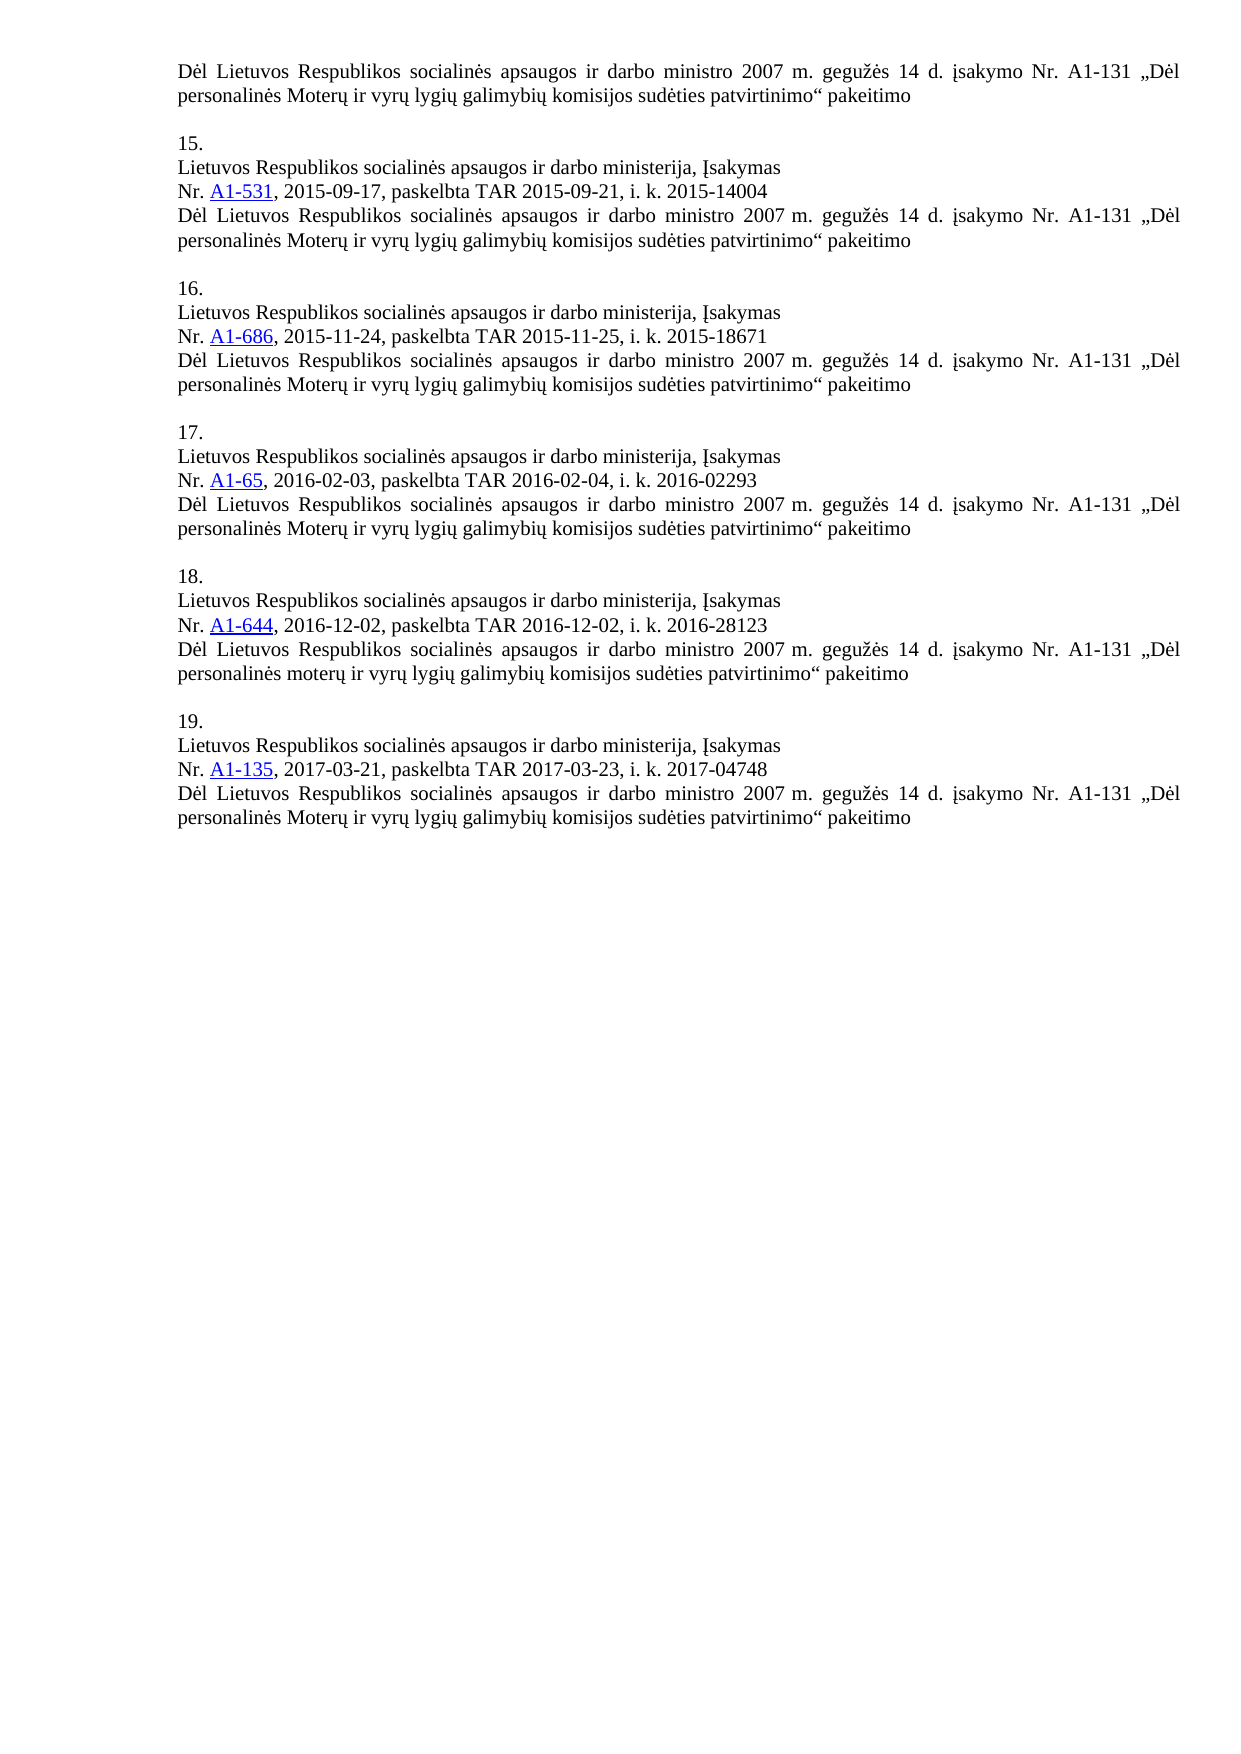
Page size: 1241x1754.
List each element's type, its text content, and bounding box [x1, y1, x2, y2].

text Dėl Lietuvos Respublikos socialinės apsaugos ir darbo ministro 2007 m. gegužės 14 d. įsakymo Nr. A1-131 „Dėl personalinės Moterų ir vyrų lygių galimybių komisijos sudėties patvirtinimo“ pakeitimo [177, 492, 1181, 540]
text Lietuvos Respublikos socialinės apsaugos ir darbo ministerija, Įsakymas [177, 444, 1181, 468]
text 17. [177, 420, 1181, 444]
text 18. [177, 564, 1181, 588]
text Lietuvos Respublikos socialinės apsaugos ir darbo ministerija, Įsakymas [177, 155, 1181, 179]
text Nr. A1-644, 2016-12-02, paskelbta TAR 2016-12-02, i. k. 2016-28123 [177, 612, 1181, 637]
text Nr. A1-531, 2015-09-17, paskelbta TAR 2015-09-21, i. k. 2015-14004 [177, 179, 1181, 203]
text 16. [177, 276, 1181, 300]
text Lietuvos Respublikos socialinės apsaugos ir darbo ministerija, Įsakymas [177, 733, 1181, 757]
text Dėl Lietuvos Respublikos socialinės apsaugos ir darbo ministro 2007 m. gegužės 14 d. įsakymo Nr. A1-131 „Dėl personalinės moterų ir vyrų lygių galimybių komisijos sudėties patvirtinimo“ pakeitimo [177, 637, 1181, 685]
text 15. [177, 131, 1181, 155]
text Dėl Lietuvos Respublikos socialinės apsaugos ir darbo ministro 2007 m. gegužės 14 d. įsakymo Nr. A1-131 „Dėl personalinės Moterų ir vyrų lygių galimybių komisijos sudėties patvirtinimo“ pakeitimo [177, 348, 1181, 396]
text Nr. A1-135, 2017-03-21, paskelbta TAR 2017-03-23, i. k. 2017-04748 [177, 757, 1181, 781]
text 19. [177, 709, 1181, 733]
text Nr. A1-686, 2015-11-24, paskelbta TAR 2015-11-25, i. k. 2015-18671 [177, 324, 1181, 348]
text Dėl Lietuvos Respublikos socialinės apsaugos ir darbo ministro 2007 m. gegužės 14 d. įsakymo Nr. A1-131 „Dėl personalinės Moterų ir vyrų lygių galimybių komisijos sudėties patvirtinimo“ pakeitimo [177, 203, 1181, 252]
text Dėl Lietuvos Respublikos socialinės apsaugos ir darbo ministro 2007 m. gegužės 14 d. įsakymo Nr. A1-131 „Dėl personalinės Moterų ir vyrų lygių galimybių komisijos sudėties patvirtinimo“ pakeitimo [177, 781, 1181, 829]
text Lietuvos Respublikos socialinės apsaugos ir darbo ministerija, Įsakymas [177, 300, 1181, 324]
text Nr. A1-65, 2016-02-03, paskelbta TAR 2016-02-04, i. k. 2016-02293 [177, 468, 1181, 492]
text Lietuvos Respublikos socialinės apsaugos ir darbo ministerija, Įsakymas [177, 588, 1181, 612]
text Dėl Lietuvos Respublikos socialinės apsaugos ir darbo ministro 2007 m. gegužės 14 d. įsakymo Nr. A1-131 „Dėl personalinės Moterų ir vyrų lygių galimybių komisijos sudėties patvirtinimo“ pakeitimo [177, 59, 1181, 107]
